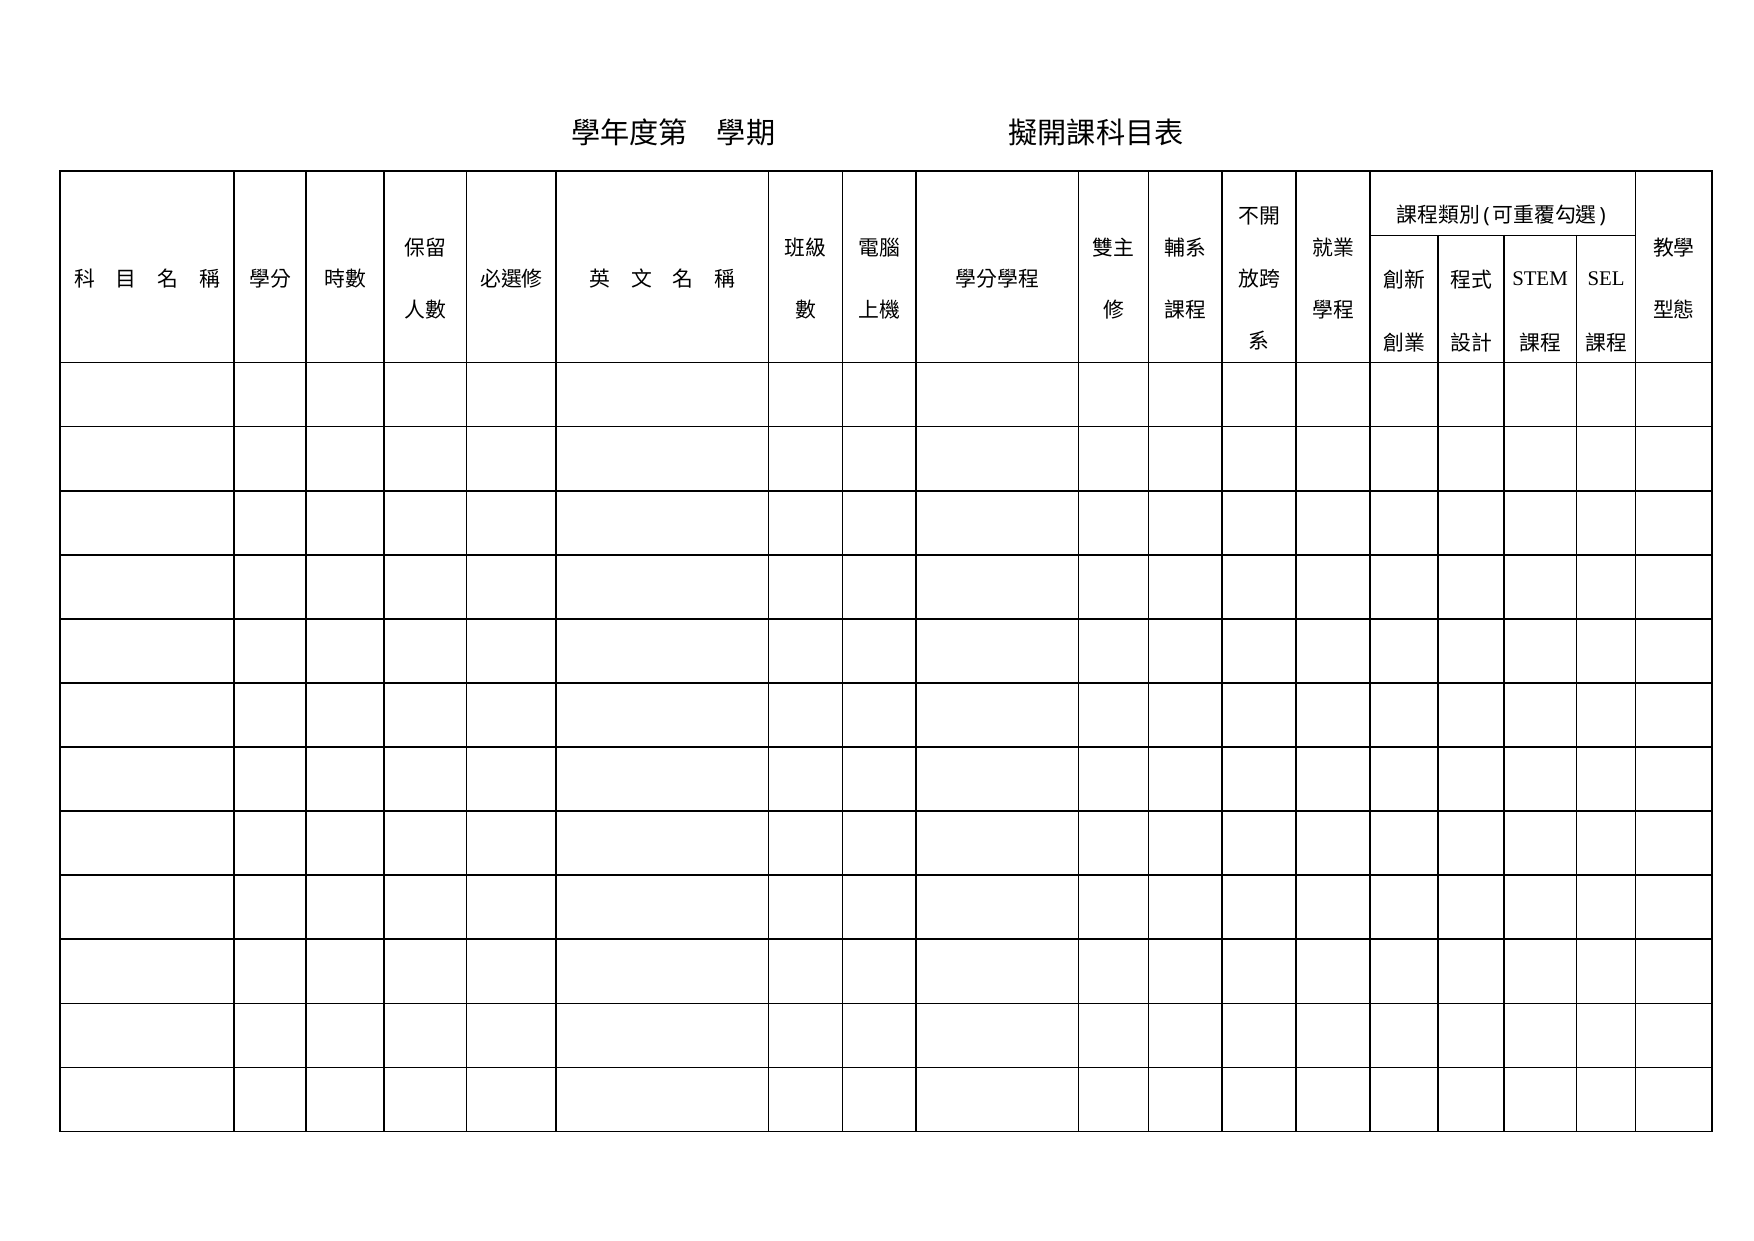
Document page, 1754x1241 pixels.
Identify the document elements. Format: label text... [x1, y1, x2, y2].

table_cell [557, 556, 768, 618]
table_cell [557, 1004, 768, 1066]
table_cell 創新創業 [1371, 236, 1437, 362]
table_header 教學 型態 [1636, 172, 1711, 362]
table_cell [1505, 684, 1576, 746]
table_cell [1223, 1068, 1295, 1131]
table_cell [1079, 684, 1148, 746]
table_cell [1505, 427, 1576, 490]
table_cell [1371, 556, 1437, 618]
table_cell [917, 363, 1078, 426]
table_cell [1371, 684, 1437, 746]
table_cell [557, 684, 768, 746]
table_cell [843, 492, 915, 554]
table_cell [1505, 1004, 1576, 1066]
table_cell [1439, 556, 1503, 618]
table_cell [1079, 556, 1148, 618]
table_cell [1079, 363, 1148, 426]
table_cell [1149, 427, 1221, 490]
table_cell [1439, 363, 1503, 426]
table_cell [61, 363, 233, 426]
table_cell [917, 492, 1078, 554]
table_cell [385, 1068, 466, 1131]
table_cell [1439, 492, 1503, 554]
table_cell [1297, 940, 1369, 1002]
table_cell [917, 1004, 1078, 1066]
table_cell [1577, 427, 1635, 490]
table_cell [235, 940, 305, 1002]
table_cell [1577, 940, 1635, 1002]
table_cell [769, 940, 842, 1002]
table_cell [61, 812, 233, 874]
table_cell [1223, 363, 1295, 426]
table_cell [1079, 876, 1148, 938]
table_cell [1505, 620, 1576, 682]
table_cell [1297, 363, 1369, 426]
table_cell [557, 620, 768, 682]
table_cell [1297, 427, 1369, 490]
table_cell [235, 427, 305, 490]
table_cell [1439, 876, 1503, 938]
table_cell STEM課程 [1505, 236, 1576, 362]
table_cell [769, 876, 842, 938]
table_cell [307, 876, 383, 938]
table_cell [61, 492, 233, 554]
table_header 不開放跨系 [1223, 172, 1295, 362]
table_cell [1223, 492, 1295, 554]
table_cell [769, 1068, 842, 1131]
table_cell [61, 1068, 233, 1131]
table_cell [1636, 1004, 1711, 1066]
table_cell [557, 363, 768, 426]
table_cell [1149, 620, 1221, 682]
table_cell [467, 876, 555, 938]
table_cell [1149, 492, 1221, 554]
table_header 雙主修 [1079, 172, 1148, 362]
table_cell [307, 748, 383, 810]
table_cell [385, 684, 466, 746]
table_cell [1577, 492, 1635, 554]
table_cell [1149, 363, 1221, 426]
table_cell [769, 1004, 842, 1066]
table_cell [467, 748, 555, 810]
table_cell [1371, 492, 1437, 554]
table_header 英 文 名 稱 [557, 172, 768, 362]
table_cell [769, 427, 842, 490]
table_cell [467, 363, 555, 426]
table_cell [917, 940, 1078, 1002]
table_cell [843, 556, 915, 618]
table_cell [1577, 876, 1635, 938]
table_cell [843, 876, 915, 938]
table_cell [235, 363, 305, 426]
table_cell [1297, 556, 1369, 618]
table_cell [1149, 1068, 1221, 1131]
table_cell [1439, 1068, 1503, 1131]
table_cell [917, 876, 1078, 938]
table_cell [1577, 620, 1635, 682]
table_cell [1223, 876, 1295, 938]
table_cell [235, 556, 305, 618]
table_cell [307, 363, 383, 426]
table_cell [1079, 620, 1148, 682]
table_cell [1297, 1004, 1369, 1066]
table_cell [1505, 1068, 1576, 1131]
table_cell [1223, 940, 1295, 1002]
table_cell [1079, 427, 1148, 490]
table_cell [1371, 940, 1437, 1002]
table_cell [385, 1004, 466, 1066]
table_cell [769, 684, 842, 746]
table_cell [307, 812, 383, 874]
text 學年度第 學期 擬開課科目表 [59, 89, 1695, 151]
table_cell [1636, 363, 1711, 426]
table_cell [235, 812, 305, 874]
table_cell [1079, 940, 1148, 1002]
table_cell [557, 427, 768, 490]
table_cell [235, 684, 305, 746]
table_cell [385, 748, 466, 810]
table_cell [467, 556, 555, 618]
table_cell [1223, 427, 1295, 490]
table_cell [557, 492, 768, 554]
table_cell [1297, 684, 1369, 746]
table_cell [467, 427, 555, 490]
table_cell [1577, 1068, 1635, 1131]
table_cell [843, 620, 915, 682]
table_cell [1223, 684, 1295, 746]
table_cell [1636, 427, 1711, 490]
table_cell [61, 748, 233, 810]
table_cell [769, 620, 842, 682]
table_cell [1577, 684, 1635, 746]
table_cell [61, 1004, 233, 1066]
table_cell [1439, 620, 1503, 682]
table_header 時數 [307, 172, 383, 362]
table_cell [385, 492, 466, 554]
table_header 電腦上機 [843, 172, 915, 362]
table_cell [1149, 940, 1221, 1002]
table_cell [769, 556, 842, 618]
table_cell [467, 1004, 555, 1066]
table_cell [1439, 684, 1503, 746]
table_cell [1079, 812, 1148, 874]
table_cell [1371, 427, 1437, 490]
table_cell [1505, 492, 1576, 554]
table_cell [843, 940, 915, 1002]
table_cell [1371, 876, 1437, 938]
table_cell [307, 427, 383, 490]
table_cell [1223, 748, 1295, 810]
table_cell [769, 363, 842, 426]
table_cell [1577, 363, 1635, 426]
table_cell [917, 684, 1078, 746]
table_cell [769, 748, 842, 810]
table_cell [1371, 812, 1437, 874]
table_cell [1223, 556, 1295, 618]
table_cell [1371, 1004, 1437, 1066]
table_cell [917, 812, 1078, 874]
table_cell [1636, 876, 1711, 938]
table_cell [235, 492, 305, 554]
table_cell [1297, 876, 1369, 938]
table_cell [1636, 812, 1711, 874]
table_cell [1439, 748, 1503, 810]
table_cell [385, 556, 466, 618]
table_cell [1297, 812, 1369, 874]
table_cell [1439, 812, 1503, 874]
table_cell [467, 940, 555, 1002]
table_cell [235, 1004, 305, 1066]
table_cell [467, 684, 555, 746]
table_cell [1505, 812, 1576, 874]
table_cell [235, 620, 305, 682]
table_cell [917, 427, 1078, 490]
table_cell [843, 1068, 915, 1131]
table_cell [1439, 427, 1503, 490]
table_cell [1297, 1068, 1369, 1131]
table_cell [385, 363, 466, 426]
table_cell [1505, 363, 1576, 426]
table_cell [1636, 684, 1711, 746]
table_header 輔系 課程 [1149, 172, 1221, 362]
table_cell [769, 812, 842, 874]
table_cell [307, 940, 383, 1002]
table_cell [1371, 363, 1437, 426]
table_cell [235, 1068, 305, 1131]
table_cell [1505, 748, 1576, 810]
table_cell [1149, 1004, 1221, 1066]
table_cell [307, 1004, 383, 1066]
table_cell [1297, 620, 1369, 682]
table_cell [557, 1068, 768, 1131]
table_cell [843, 427, 915, 490]
table_cell [1371, 748, 1437, 810]
table_cell [1636, 1068, 1711, 1131]
table_cell [843, 748, 915, 810]
table_cell [917, 556, 1078, 618]
table_cell [61, 620, 233, 682]
table_cell [843, 684, 915, 746]
table_cell [1636, 940, 1711, 1002]
table_cell [1505, 876, 1576, 938]
table_cell [61, 876, 233, 938]
table_cell [1577, 748, 1635, 810]
table_cell [1079, 1004, 1148, 1066]
table_cell [61, 940, 233, 1002]
table_header 學分 [235, 172, 305, 362]
table_cell [917, 1068, 1078, 1131]
table_header 必選修 [467, 172, 555, 362]
table_header 班級數 [769, 172, 842, 362]
table_header 就業 學程 [1297, 172, 1369, 362]
table_cell [557, 812, 768, 874]
table_cell [467, 492, 555, 554]
table_cell [1636, 492, 1711, 554]
table_cell [1577, 556, 1635, 618]
table_cell [61, 684, 233, 746]
table_cell [1149, 812, 1221, 874]
table_header 科 目 名 稱 [61, 172, 233, 362]
table_cell [61, 556, 233, 618]
table_cell [1371, 620, 1437, 682]
table_cell [385, 620, 466, 682]
table_cell [1636, 556, 1711, 618]
table_cell [557, 876, 768, 938]
table_cell [1439, 1004, 1503, 1066]
table_cell [307, 492, 383, 554]
table_cell [1149, 556, 1221, 618]
table_cell 程式 設計 [1439, 236, 1503, 362]
table_cell [385, 812, 466, 874]
table_cell [307, 556, 383, 618]
table_header 課程類別(可重覆勾選) [1371, 172, 1635, 235]
table_cell [1439, 940, 1503, 1002]
table_header 保留人數 [385, 172, 466, 362]
table_cell [843, 1004, 915, 1066]
table_cell [467, 812, 555, 874]
table_cell [1149, 684, 1221, 746]
table_cell [1079, 748, 1148, 810]
table_cell [1636, 748, 1711, 810]
table_cell [1297, 748, 1369, 810]
table_cell [467, 1068, 555, 1131]
table_cell [1505, 556, 1576, 618]
table_cell [557, 748, 768, 810]
table_header 學分學程 [917, 172, 1078, 362]
table_cell [1636, 620, 1711, 682]
table_cell [1371, 1068, 1437, 1131]
table_cell [1223, 812, 1295, 874]
table_cell [557, 940, 768, 1002]
table_cell [917, 620, 1078, 682]
table_cell SEL課程 [1577, 236, 1635, 362]
table_cell [385, 940, 466, 1002]
table_cell [843, 363, 915, 426]
table_cell [307, 684, 383, 746]
table_cell [917, 748, 1078, 810]
table_cell [61, 427, 233, 490]
table_cell [1297, 492, 1369, 554]
table_cell [1223, 620, 1295, 682]
table_cell [1577, 812, 1635, 874]
table_cell [235, 876, 305, 938]
table_cell [385, 427, 466, 490]
table_cell [1577, 1004, 1635, 1066]
table_cell [467, 620, 555, 682]
table_cell [843, 812, 915, 874]
table_cell [1079, 1068, 1148, 1131]
table_cell [1149, 876, 1221, 938]
table_cell [769, 492, 842, 554]
table_cell [1079, 492, 1148, 554]
table_cell [235, 748, 305, 810]
table_cell [307, 620, 383, 682]
table_cell [385, 876, 466, 938]
table_cell [1505, 940, 1576, 1002]
table_cell [1149, 748, 1221, 810]
table_cell [1223, 1004, 1295, 1066]
table_cell [307, 1068, 383, 1131]
